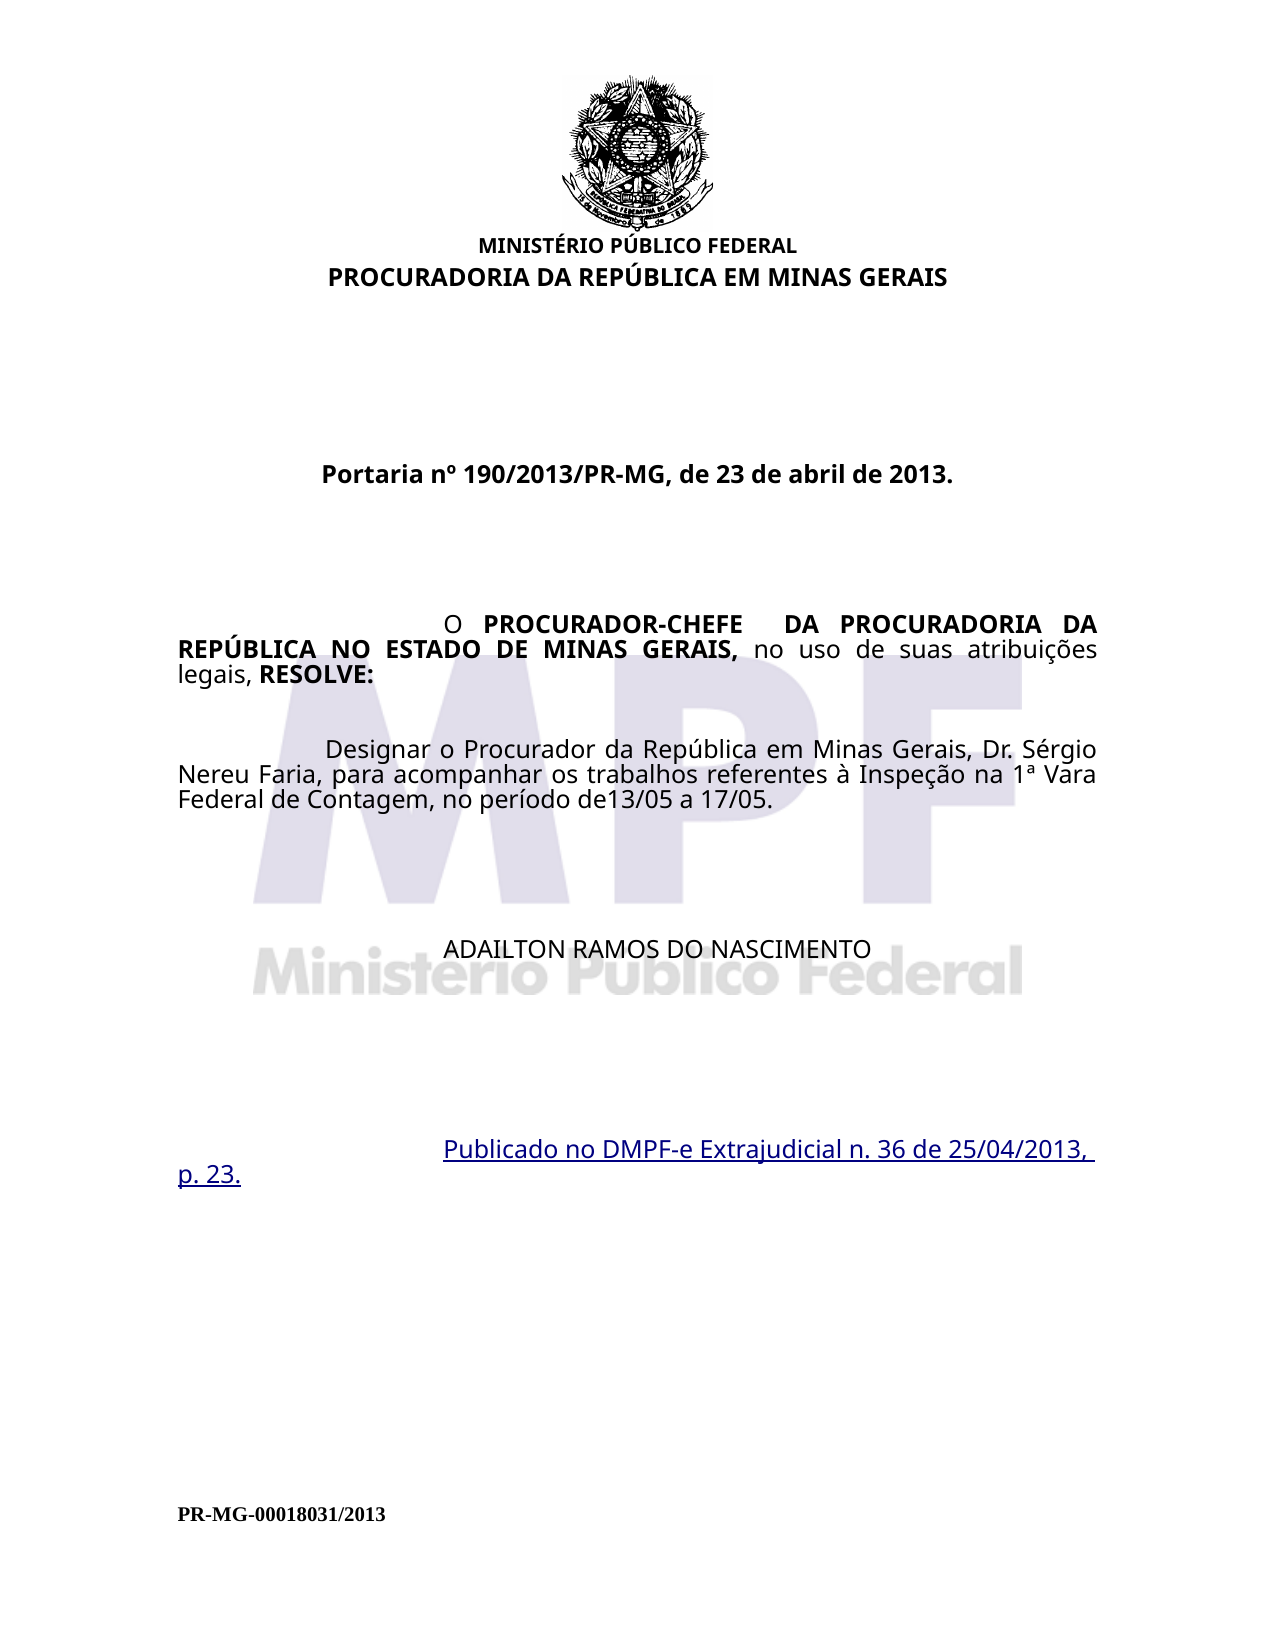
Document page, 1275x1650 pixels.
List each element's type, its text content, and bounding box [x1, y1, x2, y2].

text Designar o Procurador da República em Minas Gerais, Dr. Sérgio Nereu Faria, para acompanhar os trabalhos referentes à Inspeção na 1ª Vara Federal de Contagem, no período de13/05 a 17/05. [177, 738, 1098, 813]
picture [253, 813, 1022, 938]
picture [253, 688, 1022, 738]
text ADAILTON RAMOS DO NASCIMENTO [177, 938, 1098, 963]
picture [253, 963, 1022, 995]
text Portaria nº 190/2013/PR-MG, de 23 de abril de 2013. [177, 463, 1098, 488]
text O PROCURADOR-CHEFE DA PROCURADORIA DA REPÚBLICA NO ESTADO DE MINAS GERAIS, no uso de suas atribuições legais, RESOLVE: [177, 613, 1098, 688]
text Publicado no DMPF-e Extrajudicial n. 36 de 25/04/2013, p. 23. [177, 1138, 1098, 1188]
picture [561, 75, 714, 232]
